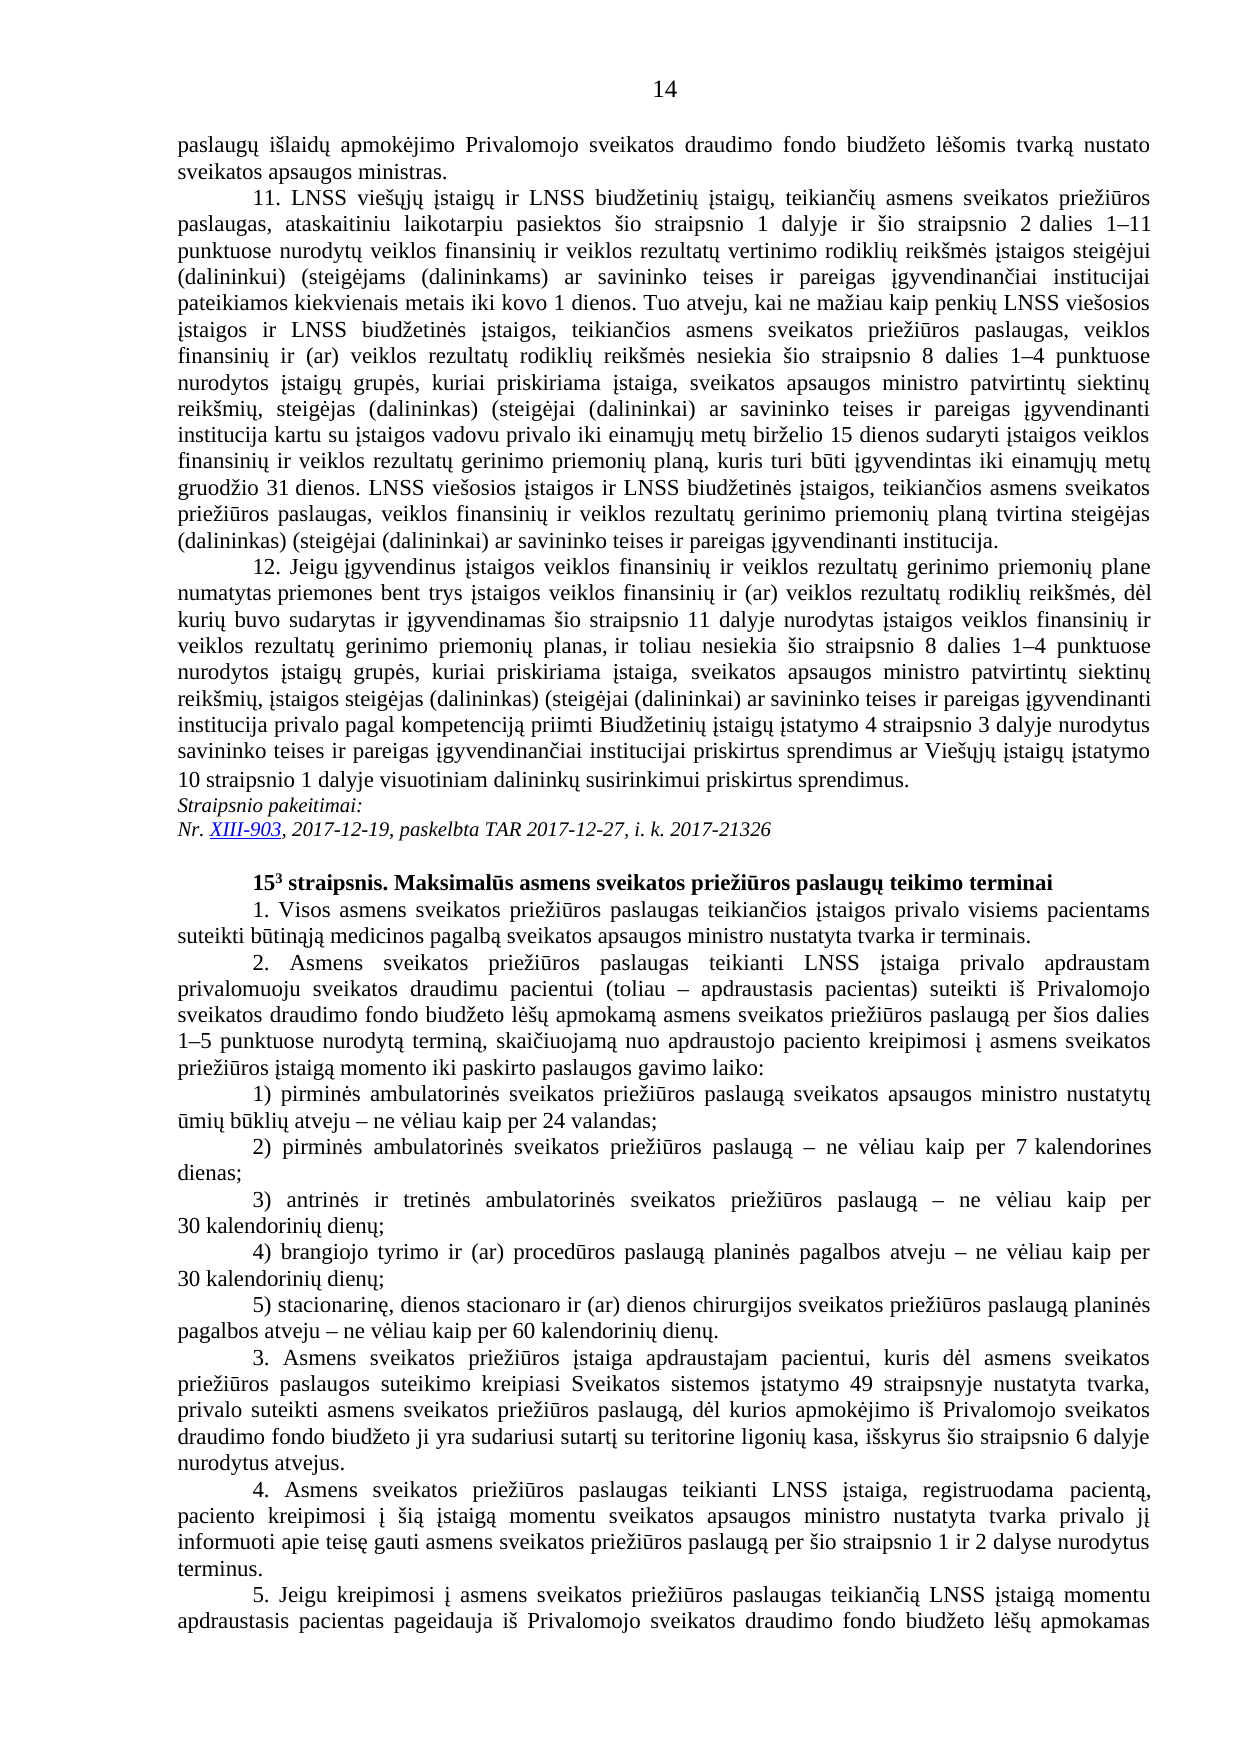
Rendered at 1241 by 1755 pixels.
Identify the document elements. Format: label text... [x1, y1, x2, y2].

text 4. Asmens sveikatos priežiūros paslaugas teikianti LNSS įstaiga, registruodama pacientą, paciento kreipimosi į šią įstaigą momentu sveikatos apsaugos ministro nustatyta tvarka privalo jį informuoti apie teisę gauti asmens sveikatos priežiūros paslaugą per šio straipsnio 1 ir 2 dalyse nurodytus terminus. [177, 1476, 1152, 1581]
text 1) pirminės ambulatorinės sveikatos priežiūros paslaugą sveikatos apsaugos ministro nustatytų ūmių būklių atveju – ne vėliau kaip per 24 valandas; [177, 1080, 1152, 1133]
text 3. Asmens sveikatos priežiūros įstaiga apdraustajam pacientui, kuris dėl asmens sveikatos priežiūros paslaugos suteikimo kreipiasi Sveikatos sistemos įstatymo 49 straipsnyje nustatyta tvarka, privalo suteikti asmens sveikatos priežiūros paslaugą, dėl kurios apmokėjimo iš Privalomojo sveikatos draudimo fondo biudžeto ji yra sudariusi sutartį su teritorine ligonių kasa, išskyrus šio straipsnio 6 dalyje nurodytus atvejus. [177, 1344, 1152, 1476]
text 3) antrinės ir tretinės ambulatorinės sveikatos priežiūros paslaugą – ne vėliau kaip per 30 kalendorinių dienų; [177, 1186, 1152, 1238]
text 2. Asmens sveikatos priežiūros paslaugas teikianti LNSS įstaiga privalo apdraustam privalomuoju sveikatos draudimu pacientui (toliau – apdraustasis pacientas) suteikti iš Privalomojo sveikatos draudimo fondo biudžeto lėšų apmokamą asmens sveikatos priežiūros paslaugą per šios dalies 1–5 punktuose nurodytą terminą, skaičiuojamą nuo apdraustojo paciento kreipimosi į asmens sveikatos priežiūros įstaigą momento iki paskirto paslaugos gavimo laiko: [177, 948, 1152, 1080]
text paslaugų išlaidų apmokėjimo Privalomojo sveikatos draudimo fondo biudžeto lėšomis tvarką nustato sveikatos apsaugos ministras. [177, 131, 1152, 184]
text 153 straipsnis. Maksimalūs asmens sveikatos priežiūros paslaugų teikimo terminai [177, 869, 1152, 896]
text 12. Jeigu įgyvendinus įstaigos veiklos finansinių ir veiklos rezultatų gerinimo priemonių plane numatytas priemones bent trys įstaigos veiklos finansinių ir (ar) veiklos rezultatų rodiklių reikšmės, dėl kurių buvo sudarytas ir įgyvendinamas šio straipsnio 11 dalyje nurodytas įstaigos veiklos finansinių ir veiklos rezultatų gerinimo priemonių planas, ir toliau nesiekia šio straipsnio 8 dalies 1–4 punktuose nurodytos įstaigų grupės, kuriai priskiriama įstaiga, sveikatos apsaugos ministro patvirtintų siektinų reikšmių, įstaigos steigėjas (dalininkas) (steigėjai (dalininkai) ar savininko teises ir pareigas įgyvendinanti institucija privalo pagal kompetenciją priimti Biudžetinių įstaigų įstatymo 4 straipsnio 3 dalyje nurodytus savininko teises ir pareigas įgyvendinančiai institucijai priskirtus sprendimus ar Viešųjų įstaigų įstatymo 10 straipsnio 1 dalyje visuotiniam dalininkų susirinkimui priskirtus sprendimus. [177, 553, 1152, 793]
text 5) stacionarinę, dienos stacionaro ir (ar) dienos chirurgijos sveikatos priežiūros paslaugą planinės pagalbos atveju – ne vėliau kaip per 60 kalendorinių dienų. [177, 1291, 1152, 1344]
text 4) brangiojo tyrimo ir (ar) procedūros paslaugą planinės pagalbos atveju – ne vėliau kaip per 30 kalendorinių dienų; [177, 1238, 1152, 1291]
text 1. Visos asmens sveikatos priežiūros paslaugas teikiančios įstaigos privalo visiems pacientams suteikti būtinąją medicinos pagalbą sveikatos apsaugos ministro nustatyta tvarka ir terminais. [177, 896, 1152, 948]
text Straipsnio pakeitimai: [177, 793, 1152, 817]
text 5. Jeigu kreipimosi į asmens sveikatos priežiūros paslaugas teikiančią LNSS įstaigą momentu apdraustasis pacientas pageidauja iš Privalomojo sveikatos draudimo fondo biudžeto lėšų apmokamas [177, 1581, 1152, 1634]
text Nr. XIII-903, 2017-12-19, paskelbta TAR 2017-12-27, i. k. 2017-21326 [177, 817, 1152, 841]
text 2) pirminės ambulatorinės sveikatos priežiūros paslaugą – ne vėliau kaip per 7 kalendorines dienas; [177, 1133, 1152, 1186]
text 11. LNSS viešųjų įstaigų ir LNSS biudžetinių įstaigų, teikiančių asmens sveikatos priežiūros paslaugas, ataskaitiniu laikotarpiu pasiektos šio straipsnio 1 dalyje ir šio straipsnio 2 dalies 1–11 punktuose nurodytų veiklos finansinių ir veiklos rezultatų vertinimo rodiklių reikšmės įstaigos steigėjui (dalininkui) (steigėjams (dalininkams) ar savininko teises ir pareigas įgyvendinančiai institucijai pateikiamos kiekvienais metais iki kovo 1 dienos. Tuo atveju, kai ne mažiau kaip penkių LNSS viešosios įstaigos ir LNSS biudžetinės įstaigos, teikiančios asmens sveikatos priežiūros paslaugas, veiklos finansinių ir (ar) veiklos rezultatų rodiklių reikšmės nesiekia šio straipsnio 8 dalies 1–4 punktuose nurodytos įstaigų grupės, kuriai priskiriama įstaiga, sveikatos apsaugos ministro patvirtintų siektinų reikšmių, steigėjas (dalininkas) (steigėjai (dalininkai) ar savininko teises ir pareigas įgyvendinanti institucija kartu su įstaigos vadovu privalo iki einamųjų metų birželio 15 dienos sudaryti įstaigos veiklos finansinių ir veiklos rezultatų gerinimo priemonių planą, kuris turi būti įgyvendintas iki einamųjų metų gruodžio 31 dienos. LNSS viešosios įstaigos ir LNSS biudžetinės įstaigos, teikiančios asmens sveikatos priežiūros paslaugas, veiklos finansinių ir veiklos rezultatų gerinimo priemonių planą tvirtina steigėjas (dalininkas) (steigėjai (dalininkai) ar savininko teises ir pareigas įgyvendinanti institucija. [177, 184, 1152, 553]
